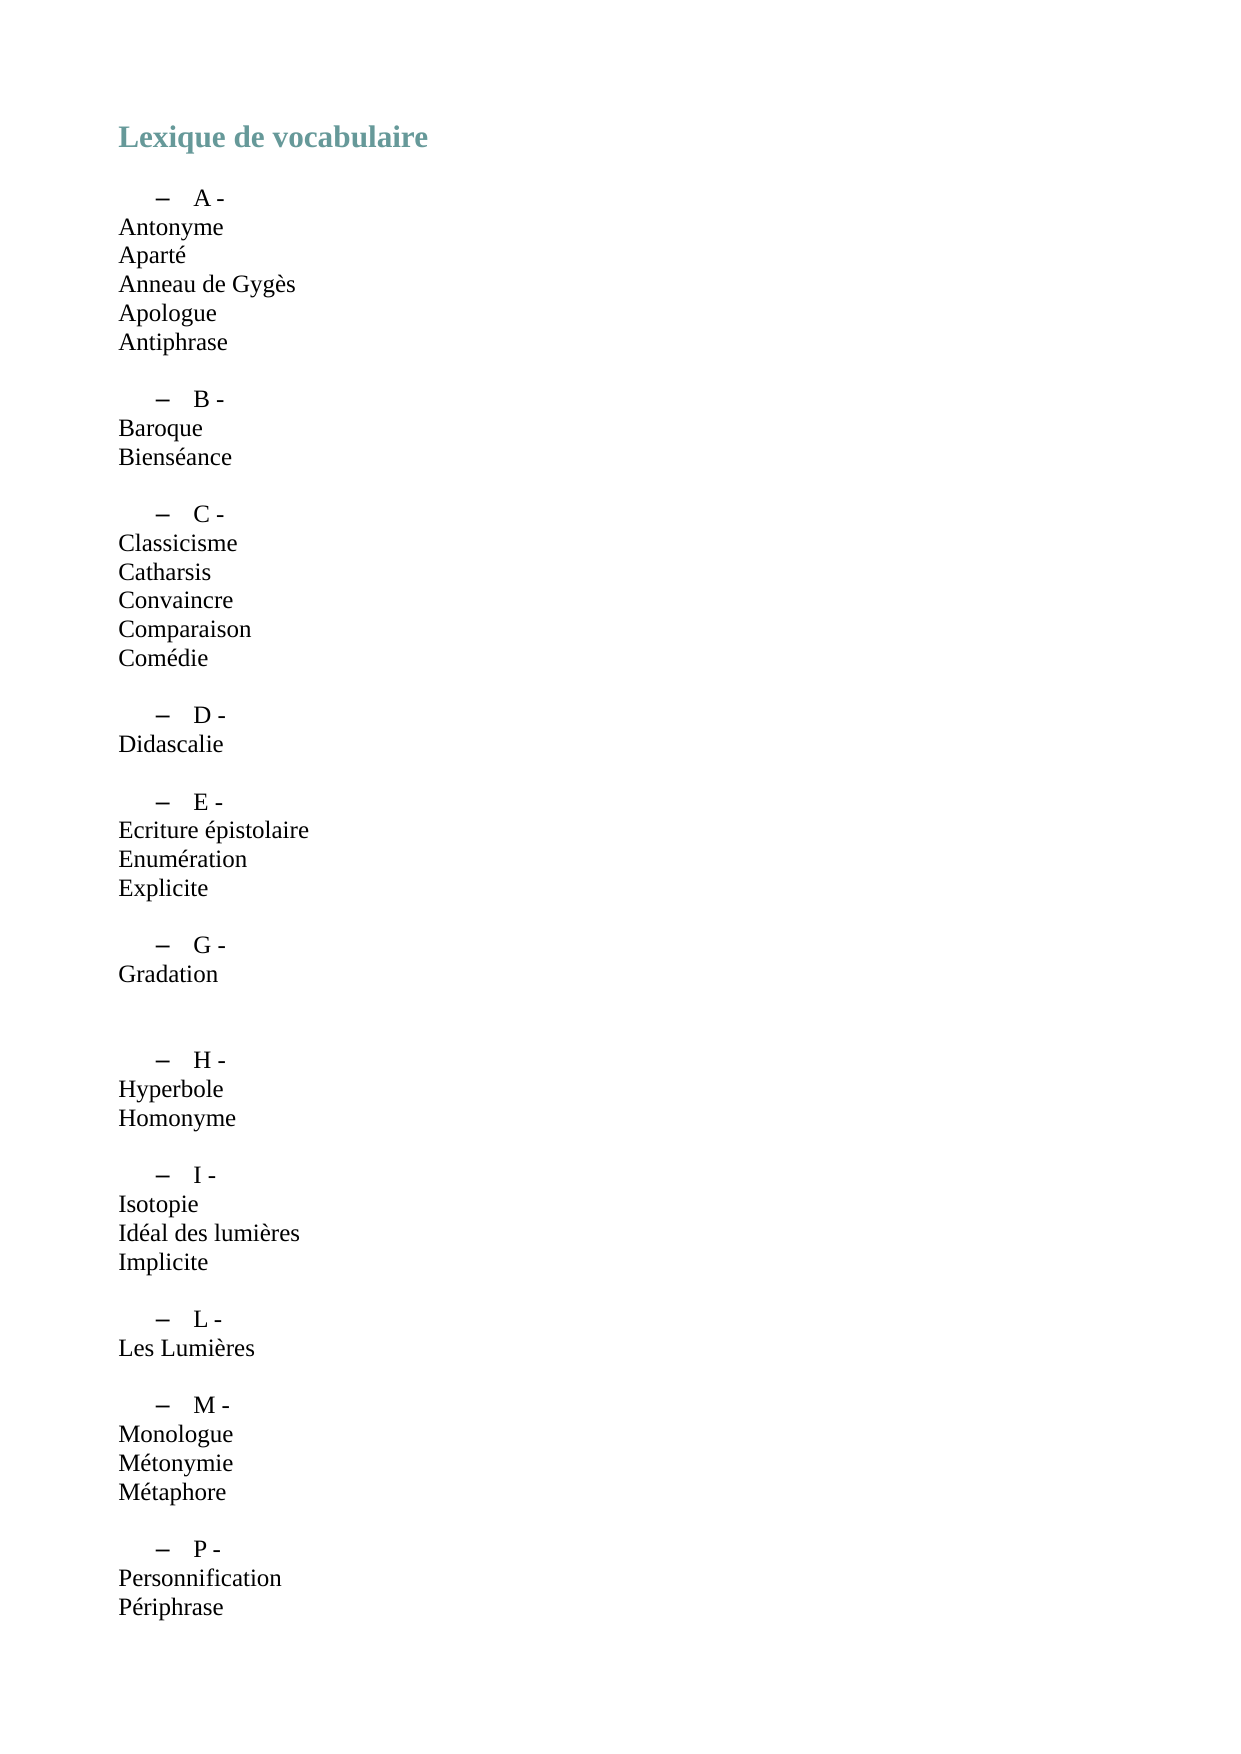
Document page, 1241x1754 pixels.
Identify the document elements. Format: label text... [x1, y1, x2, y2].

text Les Lumières [118, 1333, 1122, 1362]
text Didascalie [118, 729, 1122, 758]
text Catharsis [118, 557, 1122, 585]
text Baroque [118, 413, 1122, 442]
list D - [156, 700, 1122, 729]
text Métonymie [118, 1448, 1122, 1477]
list A - [156, 183, 1122, 212]
text Lexique de vocabulaire [118, 118, 1122, 154]
text Convaincre [118, 585, 1122, 614]
text Périphrase [118, 1592, 1122, 1620]
list B - [156, 384, 1122, 413]
text Classicisme [118, 528, 1122, 557]
text Personnification [118, 1563, 1122, 1592]
list H - [156, 1045, 1122, 1074]
list I - [156, 1160, 1122, 1189]
text Antiphrase [118, 327, 1122, 355]
list L - [156, 1304, 1122, 1333]
text Bienséance [118, 442, 1122, 470]
list M - [156, 1390, 1122, 1419]
text Antonyme [118, 212, 1122, 240]
text Ecriture épistolaire [118, 815, 1122, 844]
text Comédie [118, 643, 1122, 672]
text Hyperbole [118, 1074, 1122, 1103]
text Gradation [118, 959, 1122, 988]
text Métaphore [118, 1477, 1122, 1505]
text Implicite [118, 1247, 1122, 1275]
list G - [156, 930, 1122, 959]
text Enumération [118, 844, 1122, 873]
text Isotopie [118, 1189, 1122, 1218]
list C - [156, 499, 1122, 528]
text Comparaison [118, 614, 1122, 643]
text Homonyme [118, 1103, 1122, 1132]
text Monologue [118, 1419, 1122, 1448]
list P - [156, 1534, 1122, 1563]
list E - [156, 787, 1122, 815]
text Apologue [118, 298, 1122, 327]
text Idéal des lumières [118, 1218, 1122, 1247]
text Anneau de Gygès [118, 269, 1122, 298]
text Aparté [118, 240, 1122, 269]
text Explicite [118, 873, 1122, 902]
